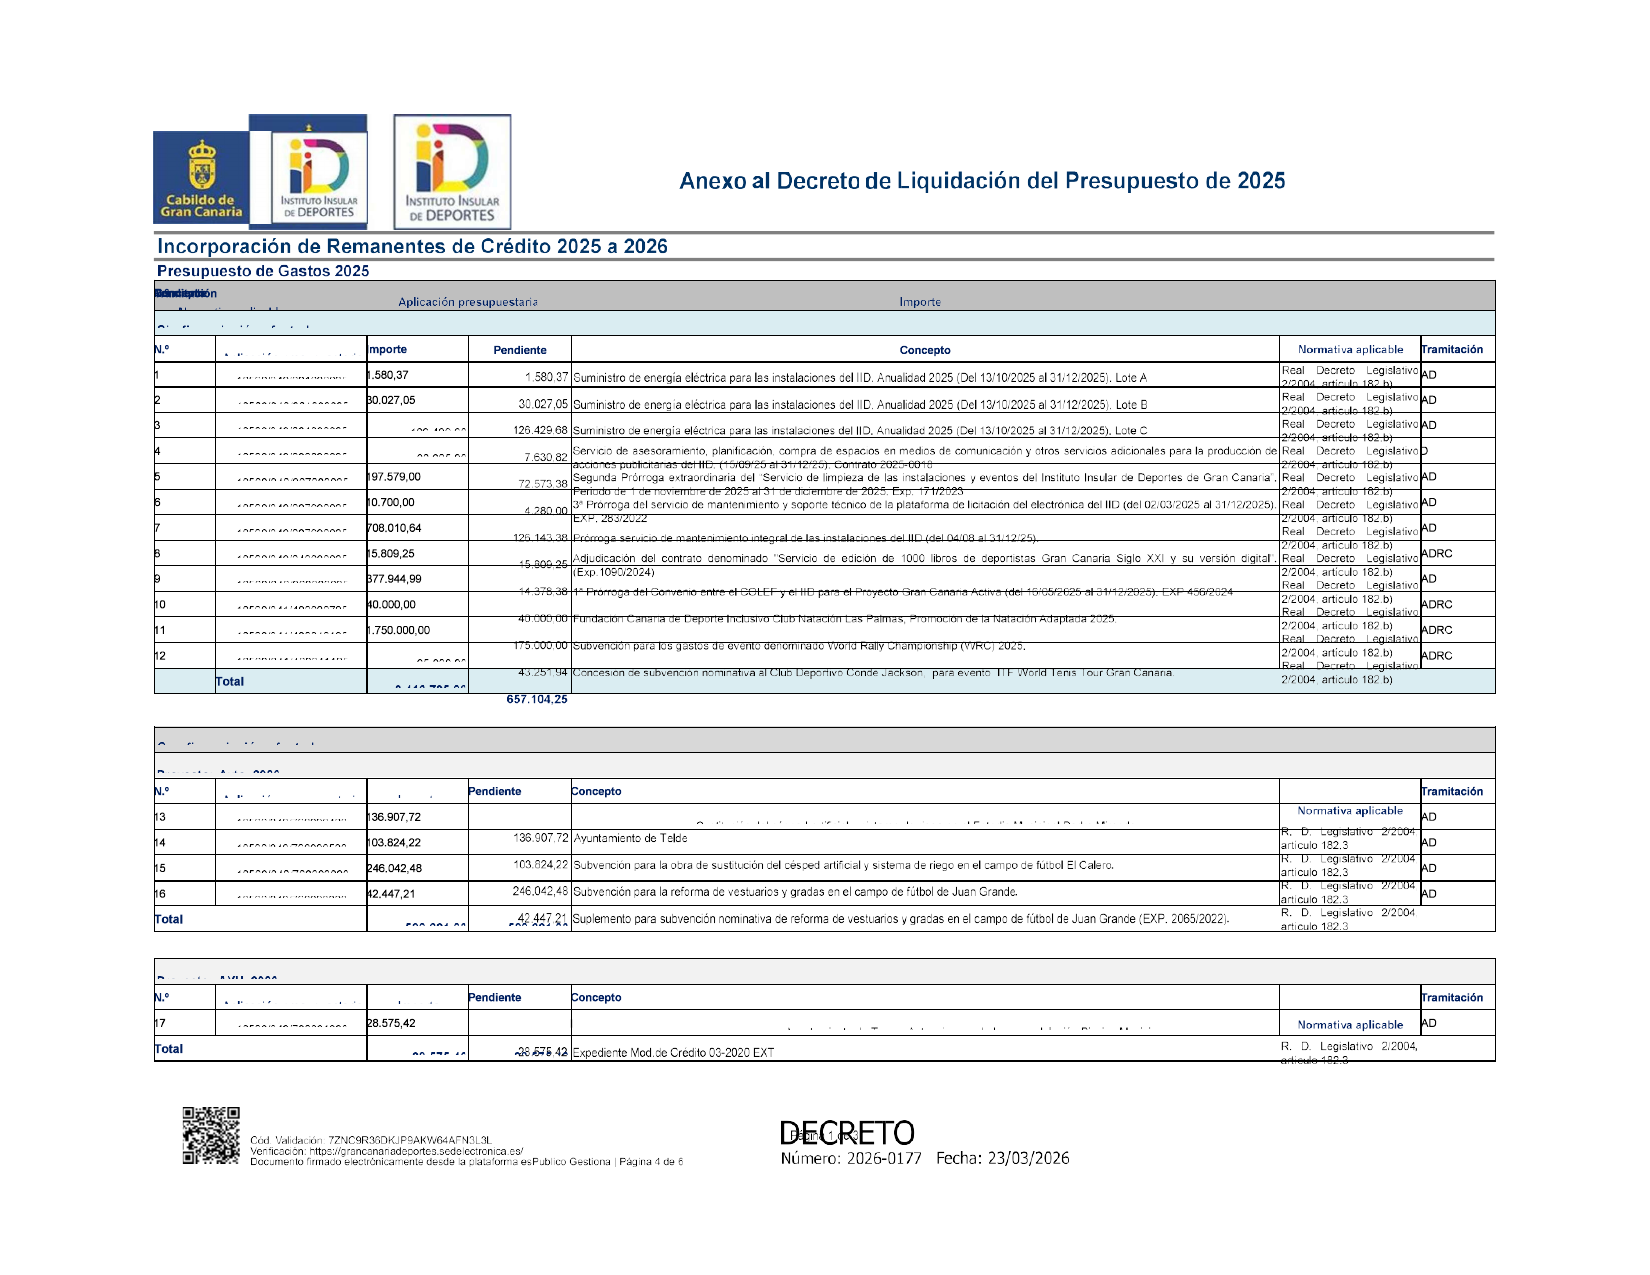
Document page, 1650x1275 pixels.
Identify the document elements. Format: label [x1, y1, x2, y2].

table_cell [216, 985, 366, 1009]
table_cell [1422, 643, 1495, 668]
table_cell [216, 643, 366, 668]
table_cell [1422, 490, 1495, 514]
table_cell [469, 1036, 571, 1060]
table_cell [216, 388, 366, 412]
table_cell [572, 882, 1279, 905]
table_cell [469, 1010, 571, 1035]
table_cell [216, 363, 366, 386]
table_cell [368, 669, 468, 693]
table_cell [216, 804, 366, 829]
table_cell [368, 1036, 468, 1060]
table_cell [572, 779, 1279, 803]
table_cell [155, 906, 366, 931]
table_cell [1280, 779, 1420, 803]
table_cell [572, 830, 1279, 854]
table_cell [1280, 855, 1420, 880]
table_cell [155, 413, 215, 437]
table_cell [469, 541, 571, 565]
table_cell [216, 336, 366, 361]
table_cell [572, 617, 1279, 642]
table_cell [368, 464, 468, 488]
table_cell [469, 592, 571, 616]
table_cell [216, 830, 366, 854]
table_cell [1422, 779, 1495, 803]
table_cell [1323, 882, 1339, 888]
table_cell [368, 906, 468, 931]
table_cell [469, 669, 571, 693]
table_cell [368, 490, 468, 514]
table_cell [1422, 336, 1495, 361]
table_cell [155, 490, 215, 514]
table_cell [1422, 541, 1495, 565]
table_cell [1422, 413, 1495, 437]
table_cell [368, 882, 468, 905]
table_cell [469, 413, 571, 437]
table_cell [469, 643, 571, 668]
table_cell [572, 413, 1279, 437]
table_cell [155, 1036, 366, 1060]
table_cell [155, 804, 215, 829]
table_cell [469, 515, 571, 539]
table_cell [155, 541, 215, 565]
table_cell [368, 566, 468, 591]
table_cell [469, 855, 571, 880]
table_cell [1280, 363, 1420, 386]
table_cell [368, 413, 468, 437]
table_cell [1280, 336, 1420, 361]
table_header [155, 281, 1495, 310]
table_cell [216, 413, 366, 437]
table_cell [469, 779, 571, 803]
table_cell [1422, 388, 1495, 412]
table_cell [155, 438, 215, 463]
table_cell [216, 566, 366, 591]
table_cell [216, 490, 366, 514]
table_cell [1280, 882, 1420, 905]
table_cell [155, 363, 215, 386]
table_cell [155, 592, 215, 616]
table_cell [572, 855, 1279, 880]
table_cell [155, 617, 215, 642]
table_cell [572, 541, 1279, 565]
table_cell [216, 882, 366, 905]
table_cell [368, 336, 468, 361]
table_cell [368, 985, 468, 1009]
table_cell [368, 438, 468, 463]
table_cell [469, 882, 571, 905]
table_cell [155, 753, 1495, 777]
table_cell [1422, 882, 1495, 905]
table_cell [216, 855, 366, 880]
table_cell [572, 363, 1279, 386]
table_cell [155, 669, 215, 693]
table_cell [1280, 804, 1420, 829]
table_cell [572, 438, 1279, 463]
table_cell [368, 541, 468, 565]
table_cell [216, 1010, 366, 1035]
table_cell [1422, 363, 1495, 386]
table_cell [1280, 617, 1420, 642]
table_cell [572, 643, 1279, 668]
table_cell [368, 617, 468, 642]
table_cell [469, 438, 571, 463]
table_cell [216, 541, 366, 565]
table_cell [155, 855, 215, 880]
table_header [155, 959, 1495, 984]
table_cell [1422, 617, 1495, 642]
table_cell [1422, 515, 1495, 539]
table_cell [572, 804, 1279, 829]
table_cell [368, 830, 468, 854]
table_cell [572, 1036, 1495, 1060]
table_cell [469, 617, 571, 642]
table_cell [368, 515, 468, 539]
table_cell [155, 566, 215, 591]
table_cell [536, 481, 543, 488]
table_cell [1280, 830, 1420, 854]
table_cell [216, 669, 366, 693]
table_cell [469, 830, 571, 854]
table_cell [469, 336, 571, 361]
table_cell [469, 906, 571, 931]
table_cell [572, 1010, 1279, 1035]
table_cell [155, 1010, 215, 1035]
table_cell [572, 515, 1279, 539]
table_cell [216, 592, 366, 616]
table_cell [368, 1010, 468, 1035]
table_cell [1280, 413, 1420, 437]
table_cell [155, 464, 215, 488]
table_cell [155, 830, 215, 854]
table_cell [469, 464, 571, 488]
table_cell [1280, 541, 1420, 565]
table_cell [368, 643, 468, 668]
table_cell [1280, 515, 1420, 539]
table_cell [368, 592, 468, 616]
table_cell [572, 464, 1279, 488]
table_cell [1280, 566, 1420, 591]
table_cell [572, 560, 586, 565]
table_cell [1422, 830, 1495, 854]
table_cell [1422, 985, 1495, 1009]
table_cell [155, 311, 1495, 335]
table_cell [155, 779, 215, 803]
table_cell [216, 438, 366, 463]
table_cell [572, 336, 1279, 361]
table_cell [216, 779, 366, 803]
table_cell [1280, 464, 1420, 488]
table_cell [1280, 388, 1420, 412]
table_cell [216, 464, 366, 488]
table_cell [1280, 643, 1420, 668]
table_cell [1422, 464, 1495, 488]
table_cell [155, 388, 215, 412]
table_cell [572, 566, 1279, 591]
table_cell [155, 515, 215, 539]
table_cell [1280, 592, 1420, 616]
table_cell [469, 388, 571, 412]
table_cell [368, 804, 468, 829]
table_cell [1280, 490, 1420, 514]
table_cell [469, 490, 571, 514]
table_cell [1422, 566, 1495, 591]
table_cell [368, 388, 468, 412]
table_cell [522, 481, 528, 488]
table_cell [155, 985, 215, 1009]
table_cell [469, 804, 571, 829]
table_header [155, 728, 1495, 752]
table_cell [368, 855, 468, 880]
table_cell [1422, 855, 1495, 880]
table_cell [572, 388, 1279, 412]
table_cell [572, 906, 1495, 931]
table_cell [216, 515, 366, 539]
table_cell [368, 363, 468, 386]
table_cell [368, 779, 468, 803]
table_cell [572, 490, 1279, 514]
table_cell [1422, 438, 1495, 463]
table_cell [572, 985, 1279, 1009]
table_cell [1280, 438, 1420, 463]
table_cell [469, 363, 571, 386]
table_cell [155, 882, 215, 905]
table_cell [1422, 592, 1495, 616]
table_cell [155, 336, 215, 361]
table_cell [1280, 985, 1420, 1009]
table_cell [572, 669, 1495, 693]
table_cell [469, 566, 571, 591]
table_cell [572, 592, 1279, 616]
table_cell [1422, 804, 1495, 829]
table_cell [1422, 1010, 1495, 1035]
table_cell [155, 643, 215, 668]
table_cell [1280, 1010, 1420, 1035]
table_cell [216, 617, 366, 642]
table_cell [469, 985, 571, 1009]
